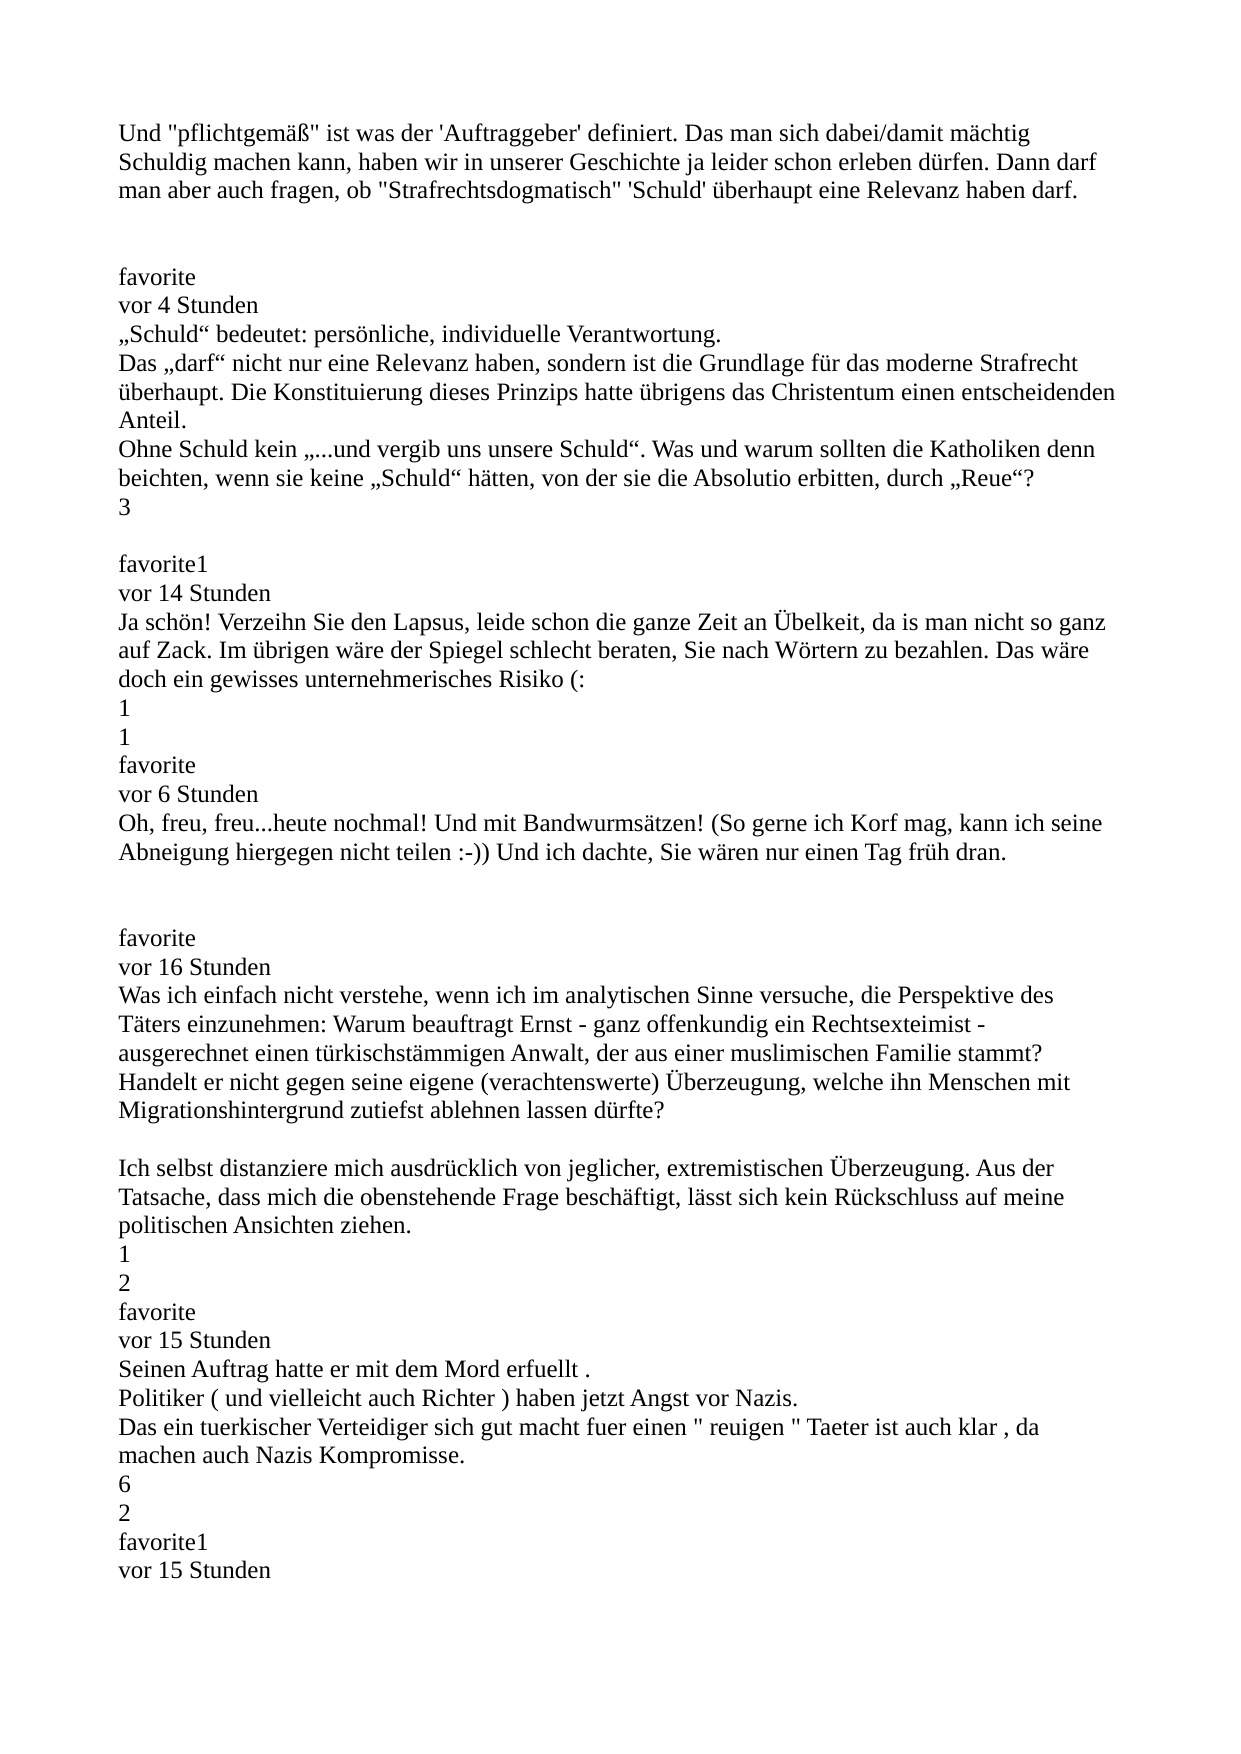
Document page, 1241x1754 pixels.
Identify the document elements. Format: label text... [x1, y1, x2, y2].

text vor 15 Stunden [118, 1326, 1122, 1354]
text vor 15 Stunden [118, 1556, 1122, 1584]
text 2 [118, 1268, 1122, 1297]
text vor 6 Stunden [118, 779, 1122, 808]
text 3 [118, 492, 1122, 521]
text 2 [118, 1498, 1122, 1527]
text Oh, freu, freu...heute nochmal! Und mit Bandwurmsätzen! (So gerne ich Korf mag, kann ich seine Abneigung hiergegen nicht teilen :-)) Und ich dachte, Sie wären nur einen Tag früh dran. [118, 808, 1122, 866]
text favorite [118, 262, 1122, 291]
text favorite [118, 751, 1122, 779]
text Das ein tuerkischer Verteidiger sich gut macht fuer einen " reuigen " Taeter ist auch klar , da machen auch Nazis Kompromisse. [118, 1412, 1122, 1469]
text Ohne Schuld kein „...und vergib uns unsere Schuld“. Was und warum sollten die Katholiken denn beichten, wenn sie keine „Schuld“ hätten, von der sie die Absolutio erbitten, durch „Reue“? [118, 434, 1122, 492]
text vor 14 Stunden [118, 578, 1122, 607]
text Und "pflichtgemäß" ist was der 'Auftraggeber' definiert. Das man sich dabei/damit mächtig Schuldig machen kann, haben wir in unserer Geschichte ja leider schon erleben dürfen. Dann darf man aber auch fragen, ob "Strafrechtsdogmatisch" 'Schuld' überhaupt eine Relevanz haben darf. [118, 118, 1122, 204]
text vor 4 Stunden [118, 291, 1122, 319]
text Politiker ( und vielleicht auch Richter ) haben jetzt Angst vor Nazis. [118, 1383, 1122, 1412]
text Seinen Auftrag hatte er mit dem Mord erfuellt . [118, 1354, 1122, 1383]
text vor 16 Stunden [118, 952, 1122, 981]
text favorite1 [118, 549, 1122, 578]
text Ich selbst distanziere mich ausdrücklich von jeglicher, extremistischen Überzeugung. Aus der Tatsache, dass mich die obenstehende Frage beschäftigt, lässt sich kein Rückschluss auf meine politischen Ansichten ziehen. [118, 1153, 1122, 1239]
text 6 [118, 1469, 1122, 1498]
text Was ich einfach nicht verstehe, wenn ich im analytischen Sinne versuche, die Perspektive des Täters einzunehmen: Warum beauftragt Ernst - ganz offenkundig ein Rechtsexteimist - ausgerechnet einen türkischstämmigen Anwalt, der aus einer muslimischen Familie stammt? Handelt er nicht gegen seine eigene (verachtenswerte) Überzeugung, welche ihn Menschen mit Migrationshintergrund zutiefst ablehnen lassen dürfte? [118, 981, 1122, 1124]
text 1 [118, 722, 1122, 751]
text favorite1 [118, 1527, 1122, 1556]
text 1 [118, 693, 1122, 722]
text „Schuld“ bedeutet: persönliche, individuelle Verantwortung. [118, 319, 1122, 348]
text favorite [118, 1297, 1122, 1326]
text favorite [118, 923, 1122, 952]
text 1 [118, 1239, 1122, 1268]
text Ja schön! Verzeihn Sie den Lapsus, leide schon die ganze Zeit an Übelkeit, da is man nicht so ganz auf Zack. Im übrigen wäre der Spiegel schlecht beraten, Sie nach Wörtern zu bezahlen. Das wäre doch ein gewisses unternehmerisches Risiko (: [118, 607, 1122, 693]
text Das „darf“ nicht nur eine Relevanz haben, sondern ist die Grundlage für das moderne Strafrecht überhaupt. Die Konstituierung dieses Prinzips hatte übrigens das Christentum einen entscheidenden Anteil. [118, 348, 1122, 434]
